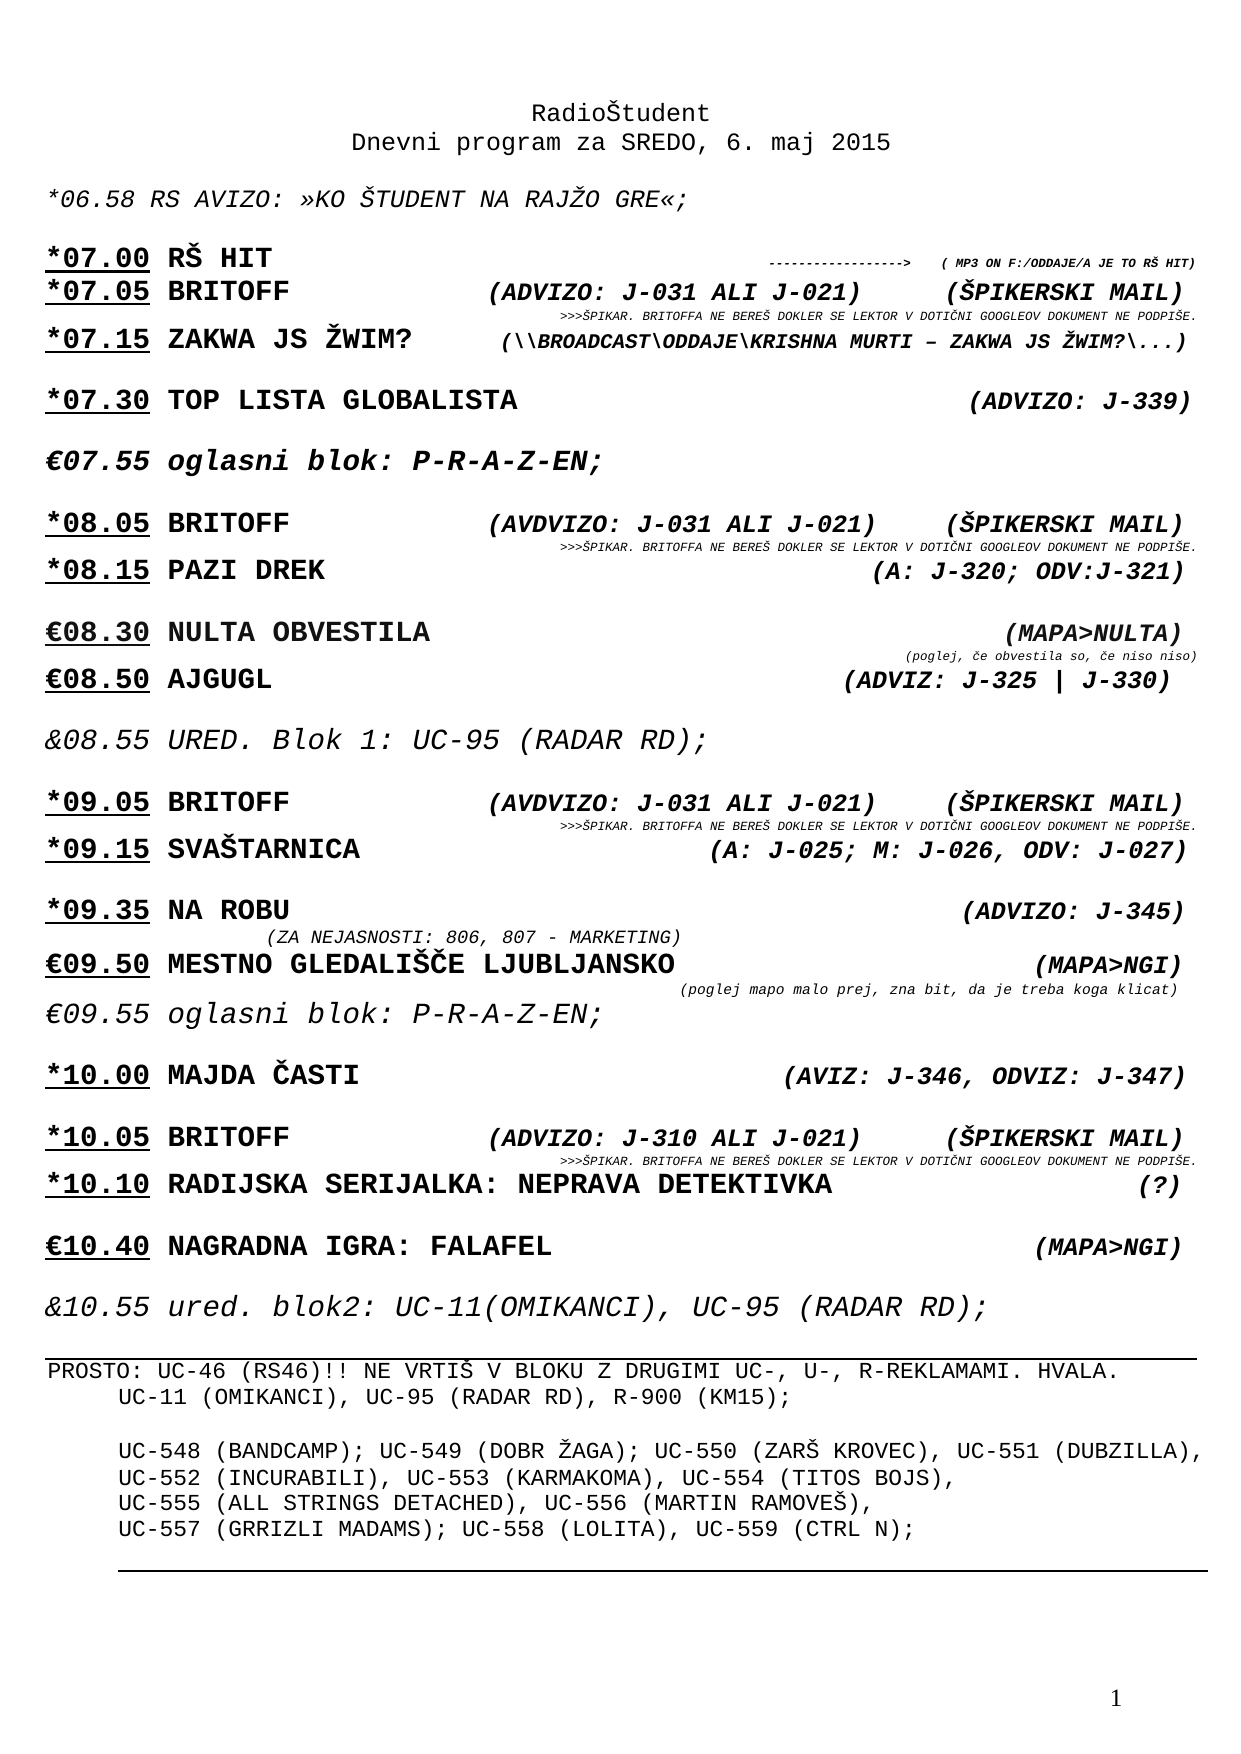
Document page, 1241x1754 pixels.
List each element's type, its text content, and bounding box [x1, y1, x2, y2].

text *07.00 RŠ HIT ------------------> ( MP3 ON F:/ODDAJE/A JE TO RŠ HIT) [45, 243, 1197, 277]
text €09.50 MESTNO GLEDALIŠČE LJUBLJANSKO (MAPA>NGI) [45, 949, 1197, 982]
text €08.50 AJGUGL (ADVIZ: J-325 | J-330) [45, 664, 1197, 697]
text >>>ŠPIKAR. BRITOFFA NE BEREŠ DOKLER SE LEKTOR V DOTIČNI GOOGLEOV DOKUMENT NE PODPIŠE. [45, 309, 1197, 324]
text *09.35 NA ROBU (ADVIZO: J-345) [45, 895, 1197, 928]
text UC-555 (ALL STRINGS DETACHED), UC-556 (MARTIN RAMOVEŠ), [118, 1492, 1208, 1518]
text *09.15 SVAŠTARNICA (A: J-025; M: J-026, ODV: J-027) [45, 834, 1197, 867]
text (poglej, če obvestila so, če niso niso) [45, 650, 1197, 664]
text Dnevni program za SREDO, 6. maj 2015 [45, 129, 1197, 158]
text €10.40 NAGRADNA IGRA: FALAFEL (MAPA>NGI) [45, 1231, 1197, 1264]
text RadioŠtudent [45, 101, 1197, 129]
text *07.15 ZAKWA JS ŽWIM? (\\BROADCAST\ODDAJE\KRISHNA MURTI – ZAKWA JS ŽWIM?\...) [45, 324, 1197, 357]
text UC-11 (OMIKANCI), UC-95 (RADAR RD), R-900 (KM15); [47, 1386, 1187, 1412]
text *06.58 RS AVIZO: »KO ŠTUDENT NA RAJŽO GRE«; [45, 186, 1197, 215]
text UC-557 (GRRIZLI MADAMS); UC-558 (LOLITA), UC-559 (CTRL N); [118, 1518, 1208, 1544]
text (ZA NEJASNOSTI: 806, 807 - MARKETING) [45, 928, 1197, 949]
text *10.10 RADIJSKA SERIJALKA: NEPRAVA DETEKTIVKA (?) [45, 1169, 1197, 1202]
text *10.00 MAJDA ČASTI (AVIZ: J-346, ODVIZ: J-347) [45, 1060, 1197, 1093]
text &08.55 URED. Blok 1: UC-95 (RADAR RD); [45, 725, 1197, 758]
text €07.55 oglasni blok: P-R-A-Z-EN; [45, 446, 1197, 479]
text >>>ŠPIKAR. BRITOFFA NE BEREŠ DOKLER SE LEKTOR V DOTIČNI GOOGLEOV DOKUMENT NE PODPIŠE. [45, 1155, 1197, 1169]
text €09.55 oglasni blok: P-R-A-Z-EN; [45, 999, 1197, 1032]
text *08.15 PAZI DREK (A: J-320; ODV:J-321) [45, 555, 1197, 588]
text >>>ŠPIKAR. BRITOFFA NE BEREŠ DOKLER SE LEKTOR V DOTIČNI GOOGLEOV DOKUMENT NE PODPIŠE. [45, 541, 1197, 555]
text UC-548 (BANDCAMP); UC-549 (DOBR ŽAGA); UC-550 (ZARŠ KROVEC), UC-551 (DUBZILLA), UC-552 (INCURABILI), UC-553 (KARMAKOMA), UC-554 (TITOS BOJS), [118, 1440, 1208, 1492]
text €08.30 NULTA OBVESTILA (MAPA>NULTA) [45, 617, 1197, 650]
text PROSTO: UC-46 (RS46)!! NE VRTIŠ V BLOKU Z DRUGIMI UC-, U-, R-REKLAMAMI. HVALA. [47, 1360, 1187, 1386]
text (poglej mapo malo prej, zna bit, da je treba koga klicat) [45, 982, 1197, 999]
text *07.05 BRITOFF (ADVIZO: J-031 ALI J-021) (ŠPIKERSKI MAIL) [45, 277, 1197, 309]
text >>>ŠPIKAR. BRITOFFA NE BEREŠ DOKLER SE LEKTOR V DOTIČNI GOOGLEOV DOKUMENT NE PODPIŠE. [45, 820, 1197, 834]
text *10.05 BRITOFF (ADVIZO: J-310 ALI J-021) (ŠPIKERSKI MAIL) [45, 1122, 1197, 1155]
text *08.05 BRITOFF (AVDVIZO: J-031 ALI J-021) (ŠPIKERSKI MAIL) [45, 508, 1197, 541]
text *09.05 BRITOFF (AVDVIZO: J-031 ALI J-021) (ŠPIKERSKI MAIL) [45, 787, 1197, 820]
text &10.55 ured. blok2: UC-11(OMIKANCI), UC-95 (RADAR RD); [45, 1292, 1197, 1325]
text *07.30 TOP LISTA GLOBALISTA (ADVIZO: J-339) [45, 385, 1197, 418]
